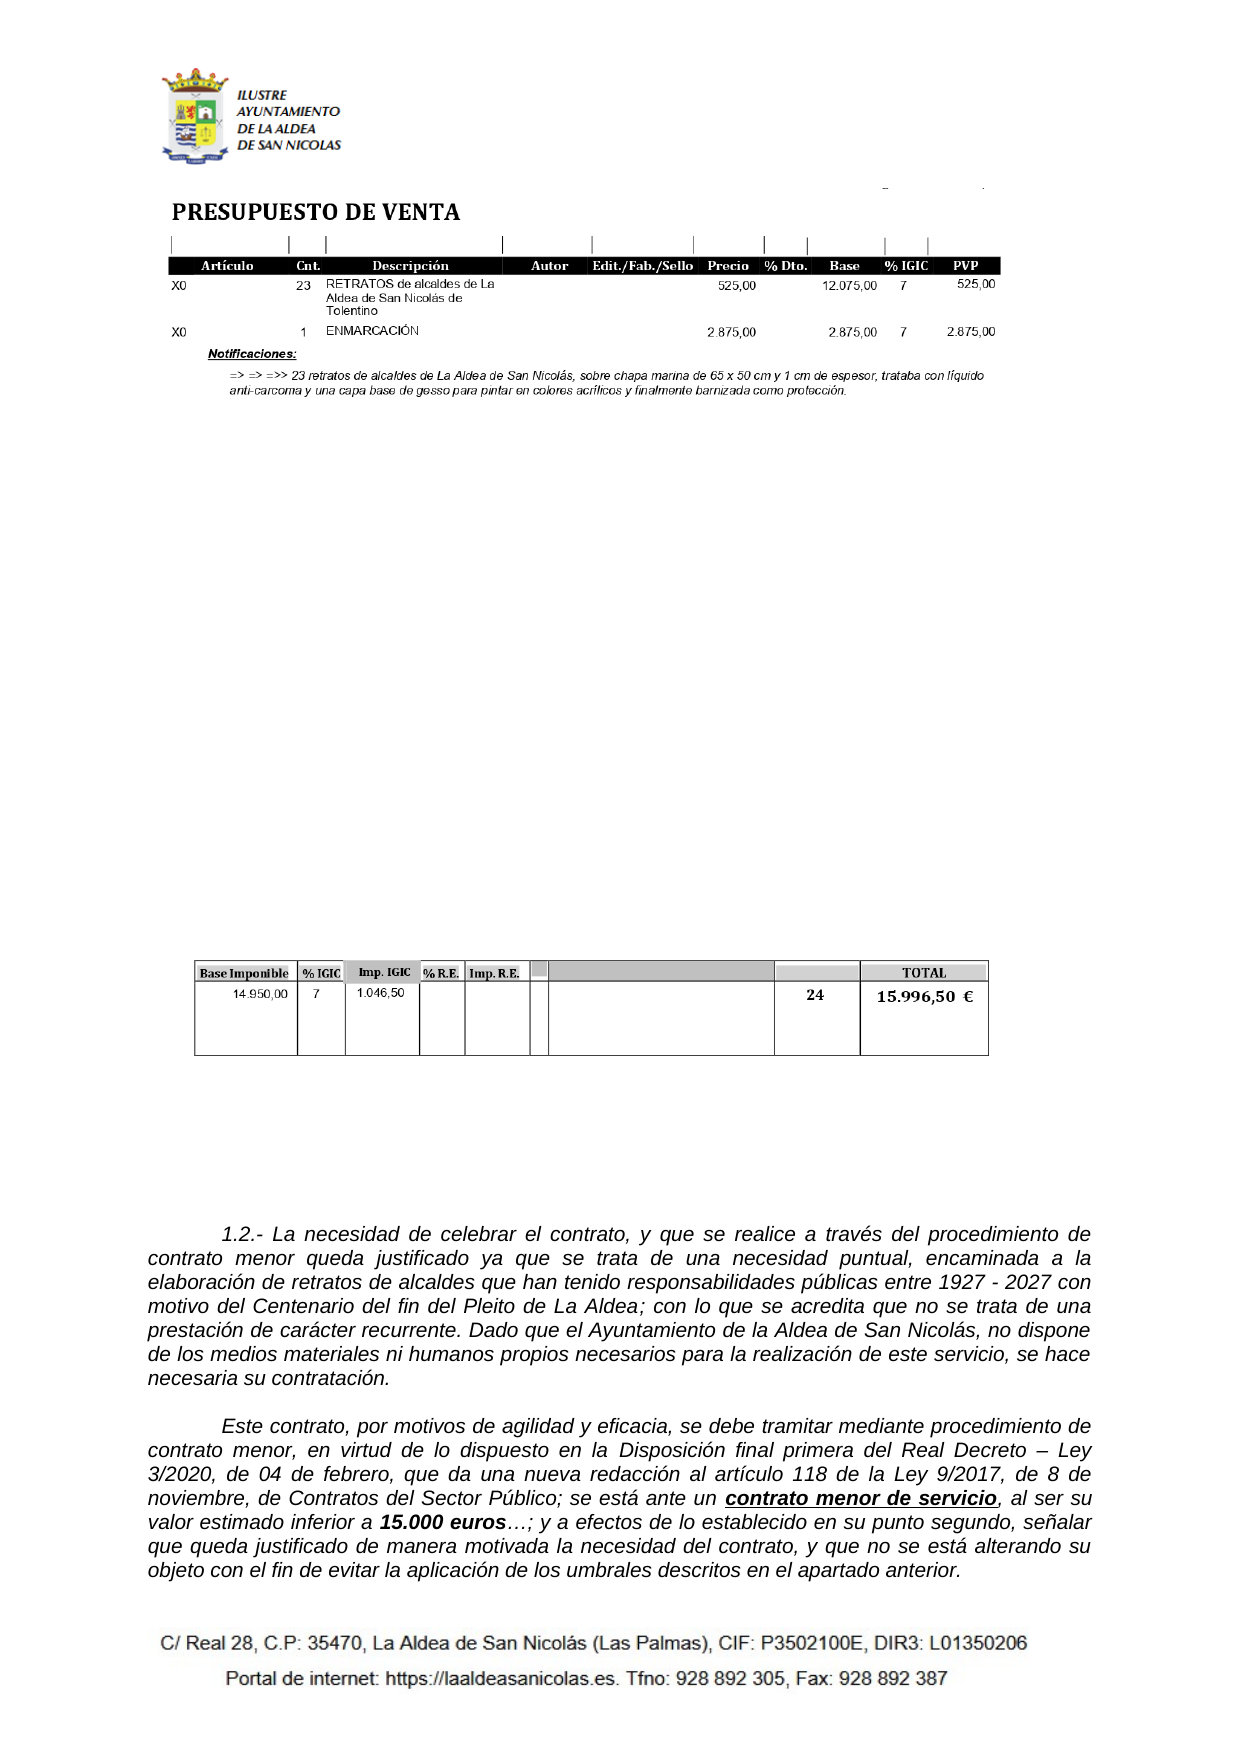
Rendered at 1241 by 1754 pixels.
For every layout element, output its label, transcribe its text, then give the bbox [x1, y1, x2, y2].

picture [149, 1627, 1034, 1694]
picture [148, 60, 357, 172]
text 1.2.- La necesidad de celebrar el contrato, y que se realice a través del procedimiento de contrato menor queda justificado ya que se trata de una necesidad puntual, encaminada a la elaboración de retratos de alcaldes que han tenido responsabilidades públicas entre 1927 - 2027 con motivo del Centenario del fin del Pleito de La Aldea; con lo que se acredita que no se trata de una prestación de carácter recurrente. Dado que el Ayuntamiento de la Aldea de San Nicolás, no dispone de los medios materiales ni humanos propios necesarios para la realización de este servicio, se hace necesaria su contratación. [148, 1222, 1093, 1390]
picture [148, 188, 1069, 1059]
text Este contrato, por motivos de agilidad y eficacia, se debe tramitar mediante procedimiento de contrato menor, en virtud de lo dispuesto en la Disposición final primera del Real Decreto – Ley 3/2020, de 04 de febrero, que da una nueva redacción al artículo 118 de la Ley 9/2017, de 8 de noviembre, de Contratos del Sector Público; se está ante un contrato menor de servicio, al ser su valor estimado inferior a 15.000 euros…; y a efectos de lo establecido en su punto segundo, señalar que queda justificado de manera motivada la necesidad del contrato, y que no se está alterando su objeto con el fin de evitar la aplicación de los umbrales descritos en el apartado anterior. [148, 1414, 1093, 1582]
